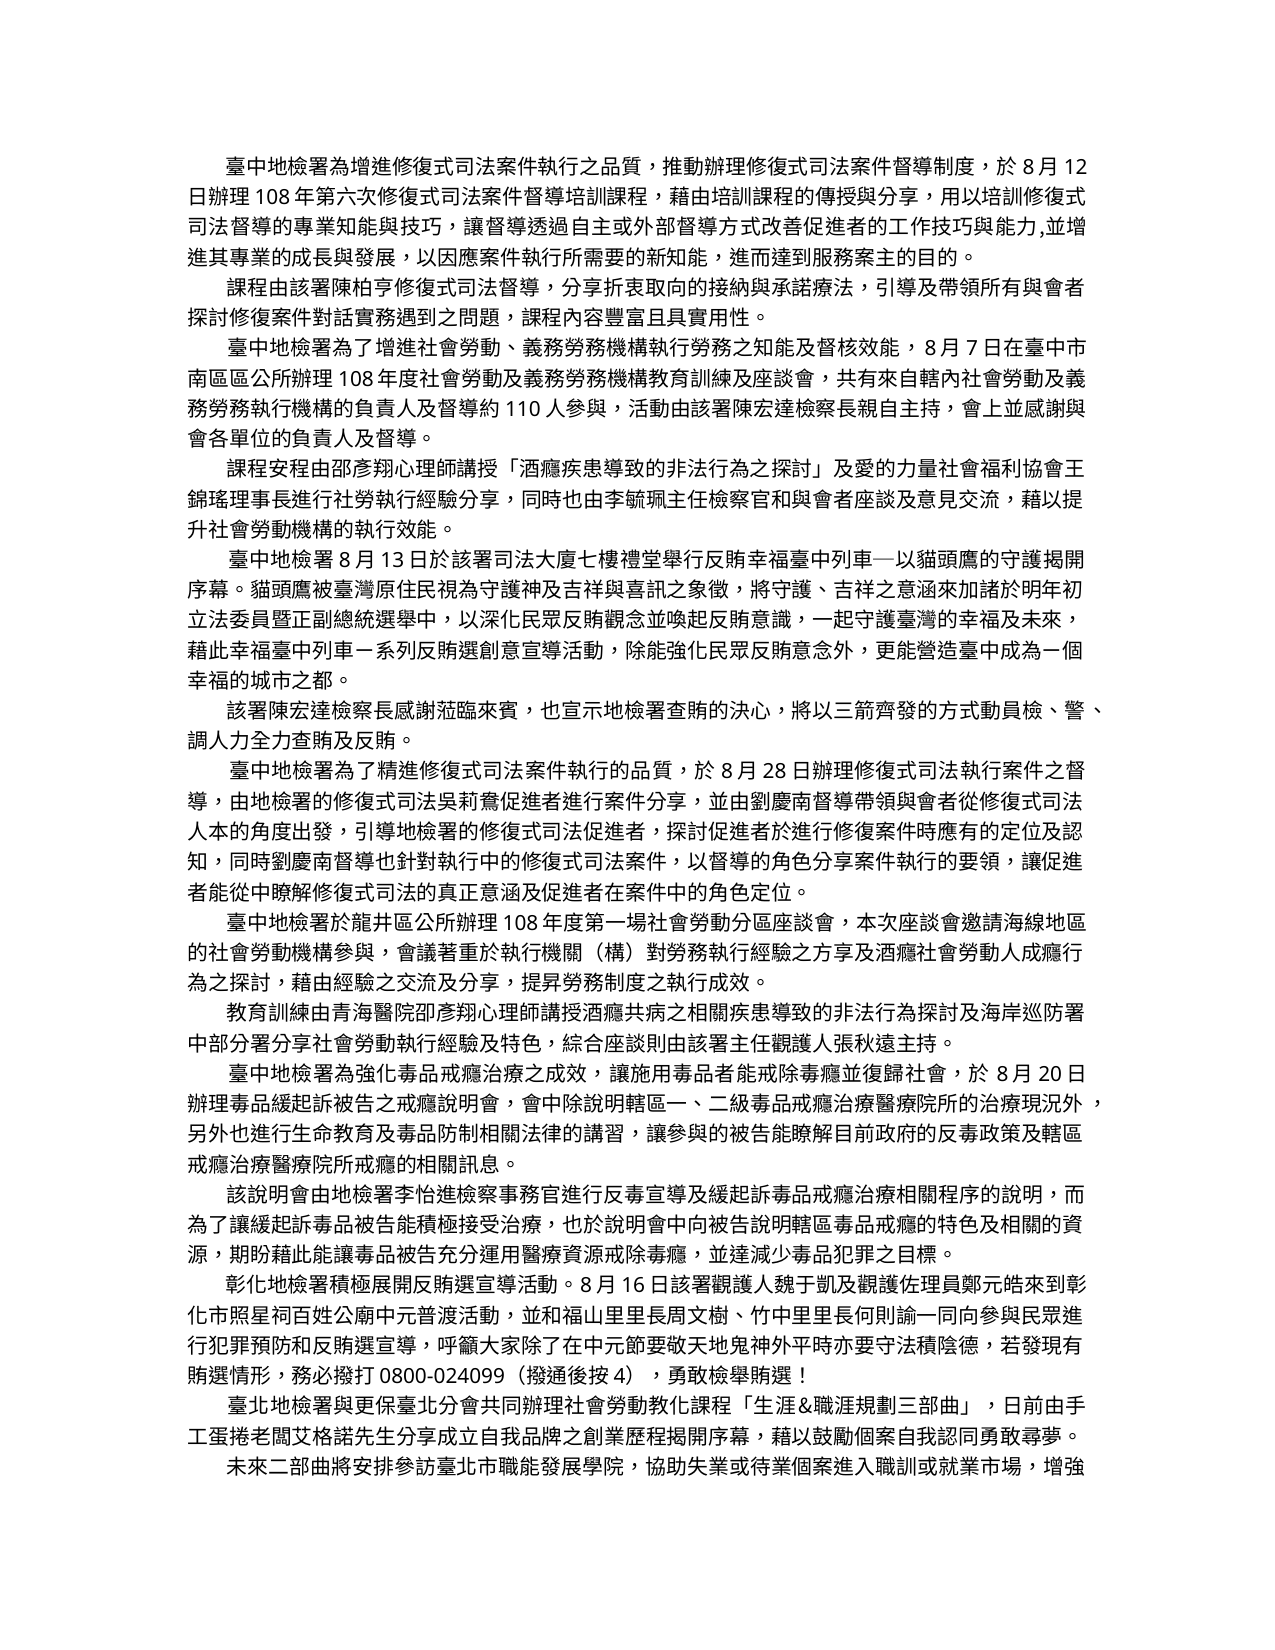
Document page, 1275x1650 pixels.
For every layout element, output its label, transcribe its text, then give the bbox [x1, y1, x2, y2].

text 臺北地檢署與更保臺北分會共同辦理社會勞動教化課程「生涯&職涯規劃三部曲」，日前由手工蛋捲老闆艾格諾先生分享成立自我品牌之創業歷程揭開序幕，藉以鼓勵個案自我認同勇敢尋夢。 [187, 1390, 1087, 1450]
text 彰化地檢署積極展開反賄選宣導活動。8月16日該署觀護人魏于凱及觀護佐理員鄭元皓來到彰化市照星祠百姓公廟中元普渡活動，並和福山里里長周文樹、竹中里里長何則諭一同向參與民眾進行犯罪預防和反賄選宣導，呼籲大家除了在中元節要敬天地鬼神外平時亦要守法積陰德，若發現有賄選情形，務必撥打0800-024099（撥通後按4），勇敢檢舉賄選！ [187, 1269, 1087, 1390]
text 臺中地檢署為了增進社會勞動、義務勞務機構執行勞務之知能及督核效能，8月7日在臺中市南區區公所辦理108年度社會勞動及義務勞務機構教育訓練及座談會，共有來自轄內社會勞動及義務勞務執行機構的負責人及督導約110人參與，活動由該署陳宏達檢察長親自主持，會上並感謝與會各單位的負責人及督導。 [187, 331, 1087, 453]
text 臺中地檢署為了精進修復式司法案件執行的品質，於8月28日辦理修復式司法執行案件之督導，由地檢署的修復式司法吳莉鴦促進者進行案件分享，並由劉慶南督導帶領與會者從修復式司法人本的角度出發，引導地檢署的修復式司法促進者，探討促進者於進行修復案件時應有的定位及認知，同時劉慶南督導也針對執行中的修復式司法案件，以督導的角色分享案件執行的要領，讓促進者能從中瞭解修復式司法的真正意涵及促進者在案件中的角色定位。 [187, 755, 1087, 906]
text 臺中地檢署為強化毒品戒癮治療之成效，讓施用毒品者能戒除毒癮並復歸社會，於8月20日辦理毒品緩起訴被告之戒癮說明會，會中除說明轄區一、二級毒品戒癮治療醫療院所的治療現況外，另外也進行生命教育及毒品防制相關法律的講習，讓參與的被告能瞭解目前政府的反毒政策及轄區戒癮治療醫療院所戒癮的相關訊息。 [187, 1057, 1087, 1178]
text 課程安程由邵彥翔心理師講授「酒癮疾患導致的非法行為之探討」及愛的力量社會福利協會王錦瑤理事長進行社勞執行經驗分享，同時也由李毓珮主任檢察官和與會者座談及意見交流，藉以提升社會勞動機構的執行效能。 [187, 453, 1087, 543]
text 該說明會由地檢署李怡進檢察事務官進行反毒宣導及緩起訴毒品戒癮治療相關程序的說明，而為了讓緩起訴毒品被告能積極接受治療，也於說明會中向被告說明轄區毒品戒癮的特色及相關的資源，期盼藉此能讓毒品被告充分運用醫療資源戒除毒癮，並達減少毒品犯罪之目標。 [187, 1178, 1087, 1269]
text 該署陳宏達檢察長感謝蒞臨來賓，也宣示地檢署查賄的決心，將以三箭齊發的方式動員檢、警、調人力全力查賄及反賄。 [187, 694, 1087, 755]
text 未來二部曲將安排參訪臺北市職能發展學院，協助失業或待業個案進入職訓或就業市場，增強社會競爭力；最後擬邀請法扶基金會或金管會等相關專才分享債務協商經驗及實例，提供因逃避銀行債務致無法進一步生涯規劃之個案更多選項，增強解決及面對之勇氣，創造銀行與個案雙贏局面。 [187, 1450, 1087, 1480]
text 臺中地檢署為增進修復式司法案件執行之品質，推動辦理修復式司法案件督導制度，於8月12日辦理108年第六次修復式司法案件督導培訓課程，藉由培訓課程的傳授與分享，用以培訓修復式司法督導的專業知能與技巧，讓督導透過自主或外部督導方式改善促進者的工作技巧與能力,並增進其專業的成長與發展，以因應案件執行所需要的新知能，進而達到服務案主的目的。 [187, 150, 1087, 271]
text 臺中地檢署8月13日於該署司法大廈七樓禮堂舉行反賄幸福臺中列車─以貓頭鷹的守護揭開序幕。貓頭鷹被臺灣原住民視為守護神及吉祥與喜訊之象徵，將守護、吉祥之意涵來加諸於明年初立法委員暨正副總統選舉中，以深化民眾反賄觀念並喚起反賄意識，一起守護臺灣的幸福及未來，藉此幸福臺中列車ㄧ系列反賄選創意宣導活動，除能強化民眾反賄意念外，更能營造臺中成為ㄧ個幸福的城市之都。 [187, 543, 1087, 694]
text 課程由該署陳柏亨修復式司法督導，分享折衷取向的接納與承諾療法，引導及帶領所有與會者探討修復案件對話實務遇到之問題，課程內容豐富且具實用性。 [187, 271, 1087, 331]
text 臺中地檢署於龍井區公所辦理108年度第一場社會勞動分區座談會，本次座談會邀請海線地區的社會勞動機構參與，會議著重於執行機關（構）對勞務執行經驗之方享及酒癮社會勞動人成癮行為之探討，藉由經驗之交流及分享，提昇勞務制度之執行成效。 [187, 906, 1087, 997]
text 教育訓練由青海醫院卲彥翔心理師講授酒癮共病之相關疾患導致的非法行為探討及海岸巡防署中部分署分享社會勞動執行經驗及特色，綜合座談則由該署主任觀護人張秋遠主持。 [187, 997, 1087, 1057]
